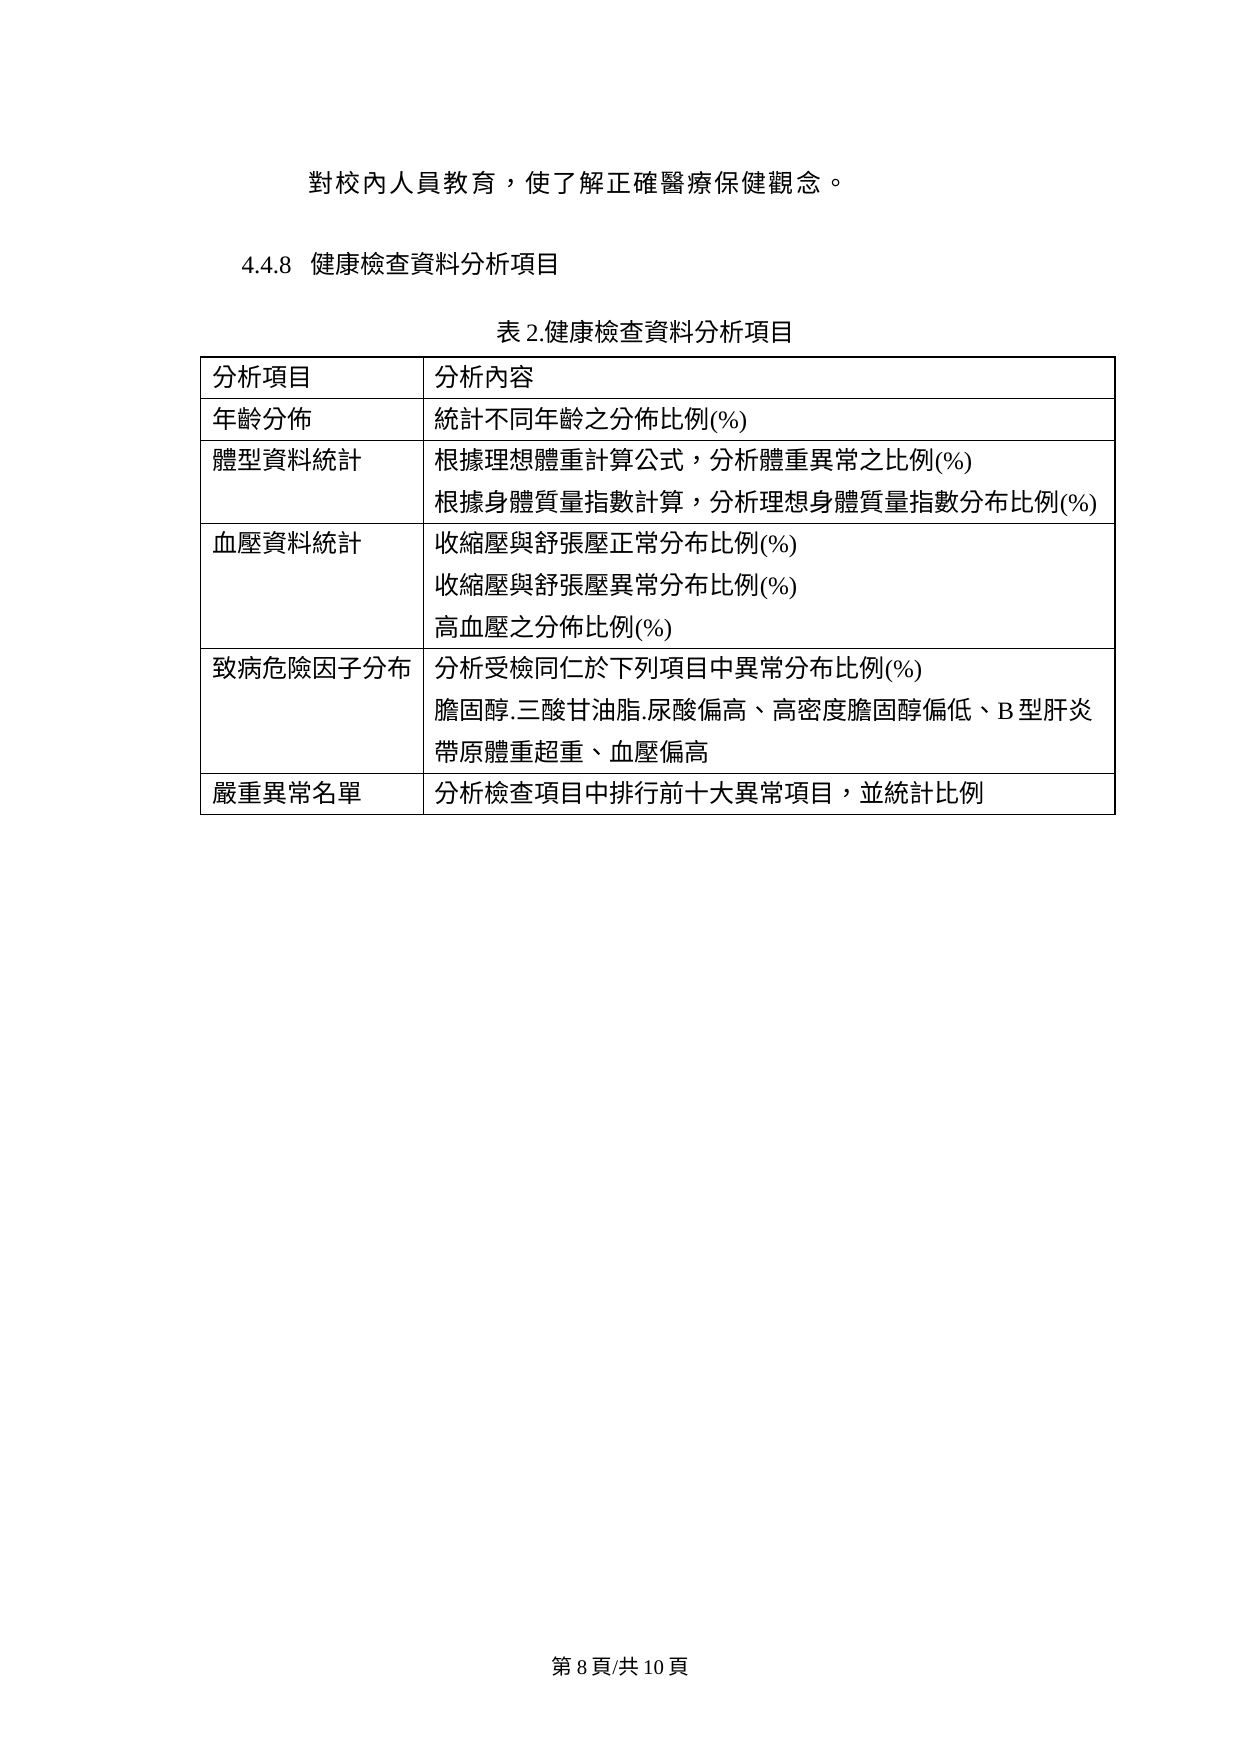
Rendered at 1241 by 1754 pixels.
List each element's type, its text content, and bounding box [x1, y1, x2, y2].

list 健康檢查資料分析項目 [241, 221, 1092, 283]
table_cell 收縮壓與舒張壓正常分布比例(%) 收縮壓與舒張壓異常分布比例(%) 高血壓之分佈比例(%) [424, 524, 1114, 648]
table_header 分析內容 [424, 358, 1114, 398]
table_cell 年齡分佈 [201, 399, 423, 439]
table_cell 血壓資料統計 [201, 524, 423, 648]
table_cell 致病危險因子分布 [201, 649, 423, 773]
table_cell 分析檢查項目中排行前十大異常項目，並統計比例 [424, 774, 1114, 814]
table_cell 體型資料統計 [201, 441, 423, 523]
table_cell 嚴重異常名單 [201, 774, 423, 814]
text 對校內人員教育，使了解正確醫療保健觀念。 [308, 140, 1092, 203]
table_cell 分析受檢同仁於下列項目中異常分布比例(%) 膽固醇.三酸甘油脂.尿酸偏高、高密度膽固醇偏低、B型肝炎帶原體重超重、血壓偏高 [424, 649, 1114, 773]
text 表2.健康檢查資料分析項目 [198, 288, 1092, 351]
table_header 分析項目 [201, 358, 423, 398]
table_cell 統計不同年齡之分佈比例(%) [424, 399, 1114, 439]
table_cell 根據理想體重計算公式，分析體重異常之比例(%) 根據身體質量指數計算，分析理想身體質量指數分布比例(%) [424, 441, 1114, 523]
